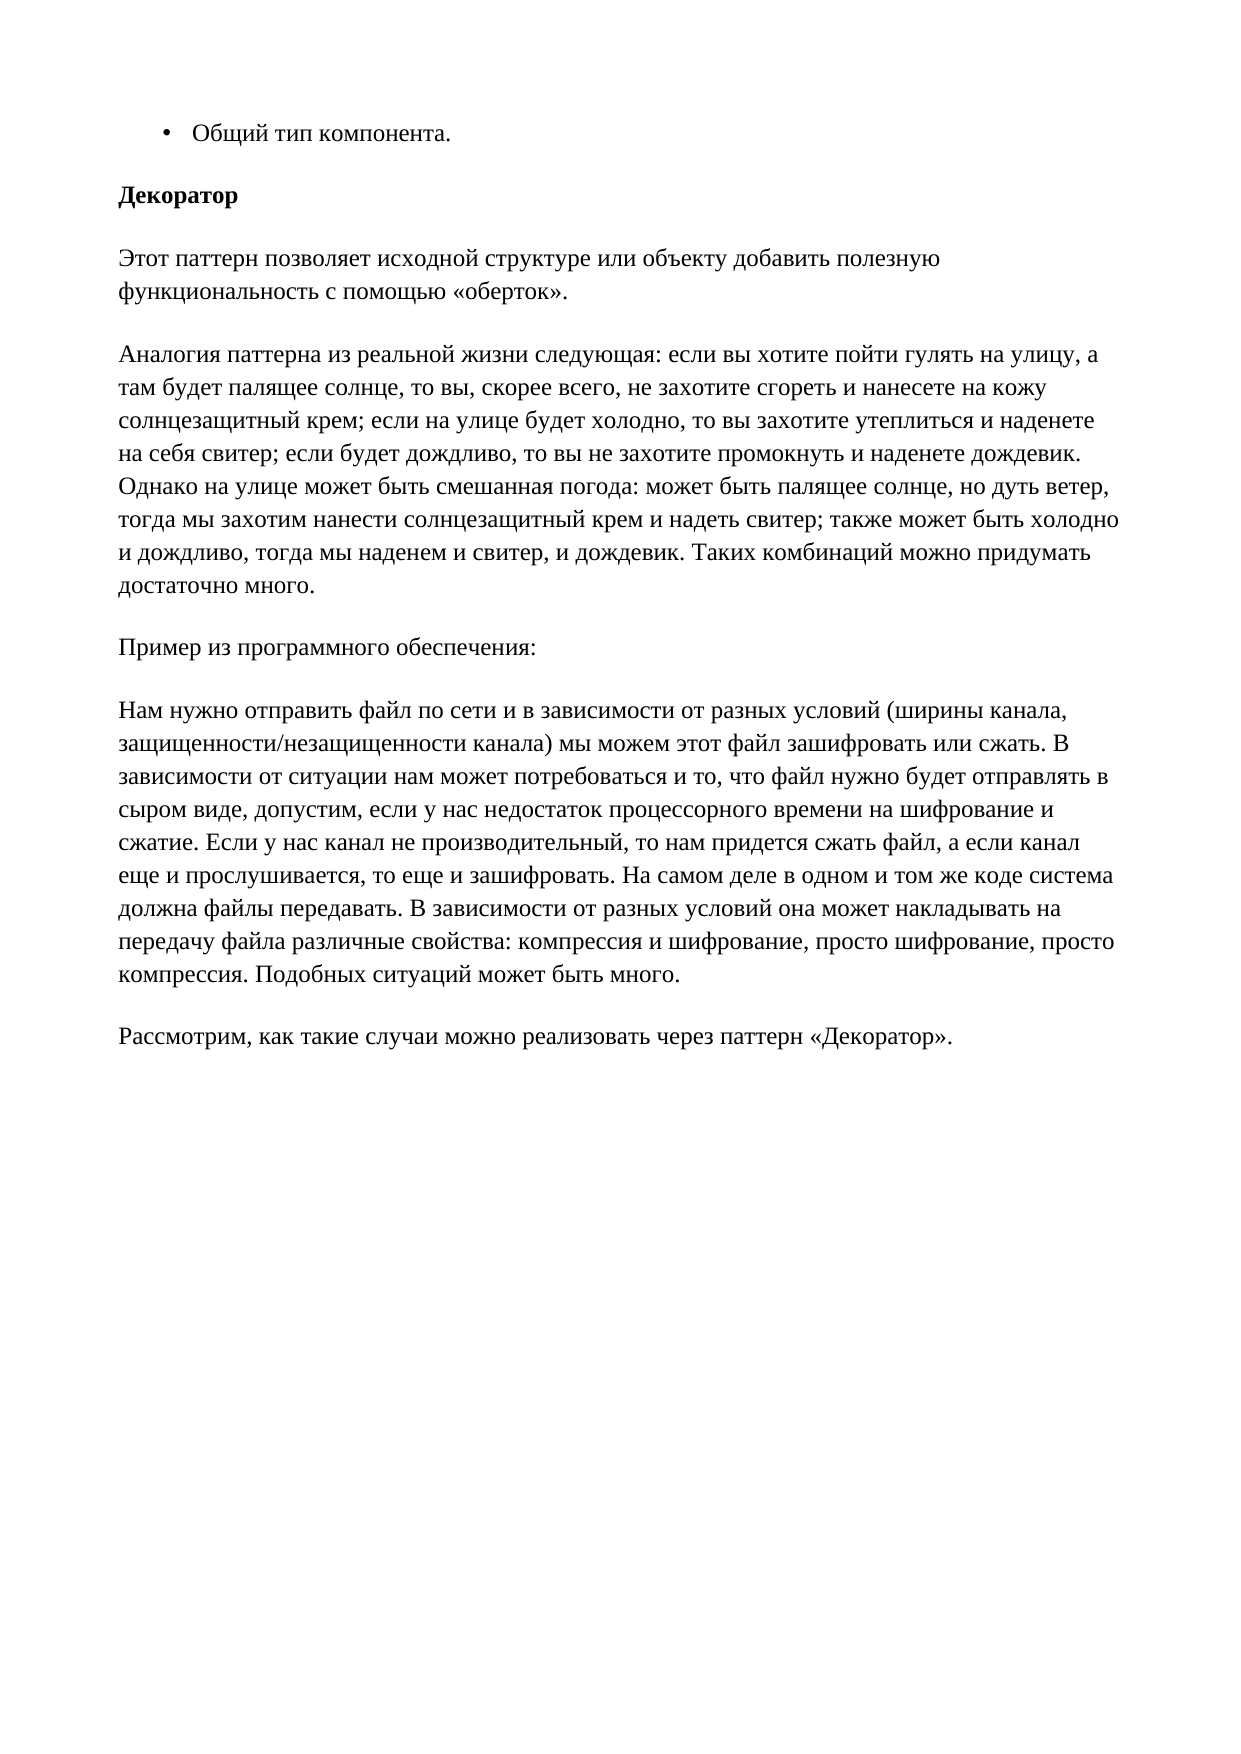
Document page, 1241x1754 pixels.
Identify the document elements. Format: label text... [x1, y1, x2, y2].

text Рассмотрим, как такие случаи можно реализовать через паттерн «Декоратор». [118, 1021, 1122, 1050]
text Этот паттерн позволяет исходной структуре или объекту добавить полезную функциональность с помощью «оберток». [118, 243, 1122, 305]
text Пример из программного обеспечения: [118, 632, 1122, 661]
list Общий тип компонента. [162, 118, 1122, 147]
text Декоратор [118, 181, 1122, 209]
text Аналогия паттерна из реальной жизни следующая: если вы хотите пойти гулять на улицу, а там будет палящее солнце, то вы, скорее всего, не захотите сгореть и нанесете на кожу солнцезащитный крем; если на улице будет холодно, то вы захотите утеплиться и наденете на себя свитер; если будет дождливо, то вы не захотите промокнуть и наденете дождевик. Однако на улице может быть смешанная погода: может быть палящее солнце, но дуть ветер, тогда мы захотим нанести солнцезащитный крем и надеть свитер; также может быть холодно и дождливо, тогда мы наденем и свитер, и дождевик. Таких комбинаций можно придумать достаточно много. [118, 339, 1122, 598]
text Нам нужно отправить файл по сети и в зависимости от разных условий (ширины канала, защищенности/незащищенности канала) мы можем этот файл зашифровать или сжать. В зависимости от ситуации нам может потребоваться и то, что файл нужно будет отправлять в сыром виде, допустим, если у нас недостаток процессорного времени на шифрование и сжатие. Если у нас канал не производительный, то нам придется сжать файл, а если канал еще и прослушивается, то еще и зашифровать. На самом деле в одном и том же коде система должна файлы передавать. В зависимости от разных условий она может накладывать на передачу файла различные свойства: компрессия и шифрование, просто шифрование, просто компрессия. Подобных ситуаций может быть много. [118, 695, 1122, 988]
